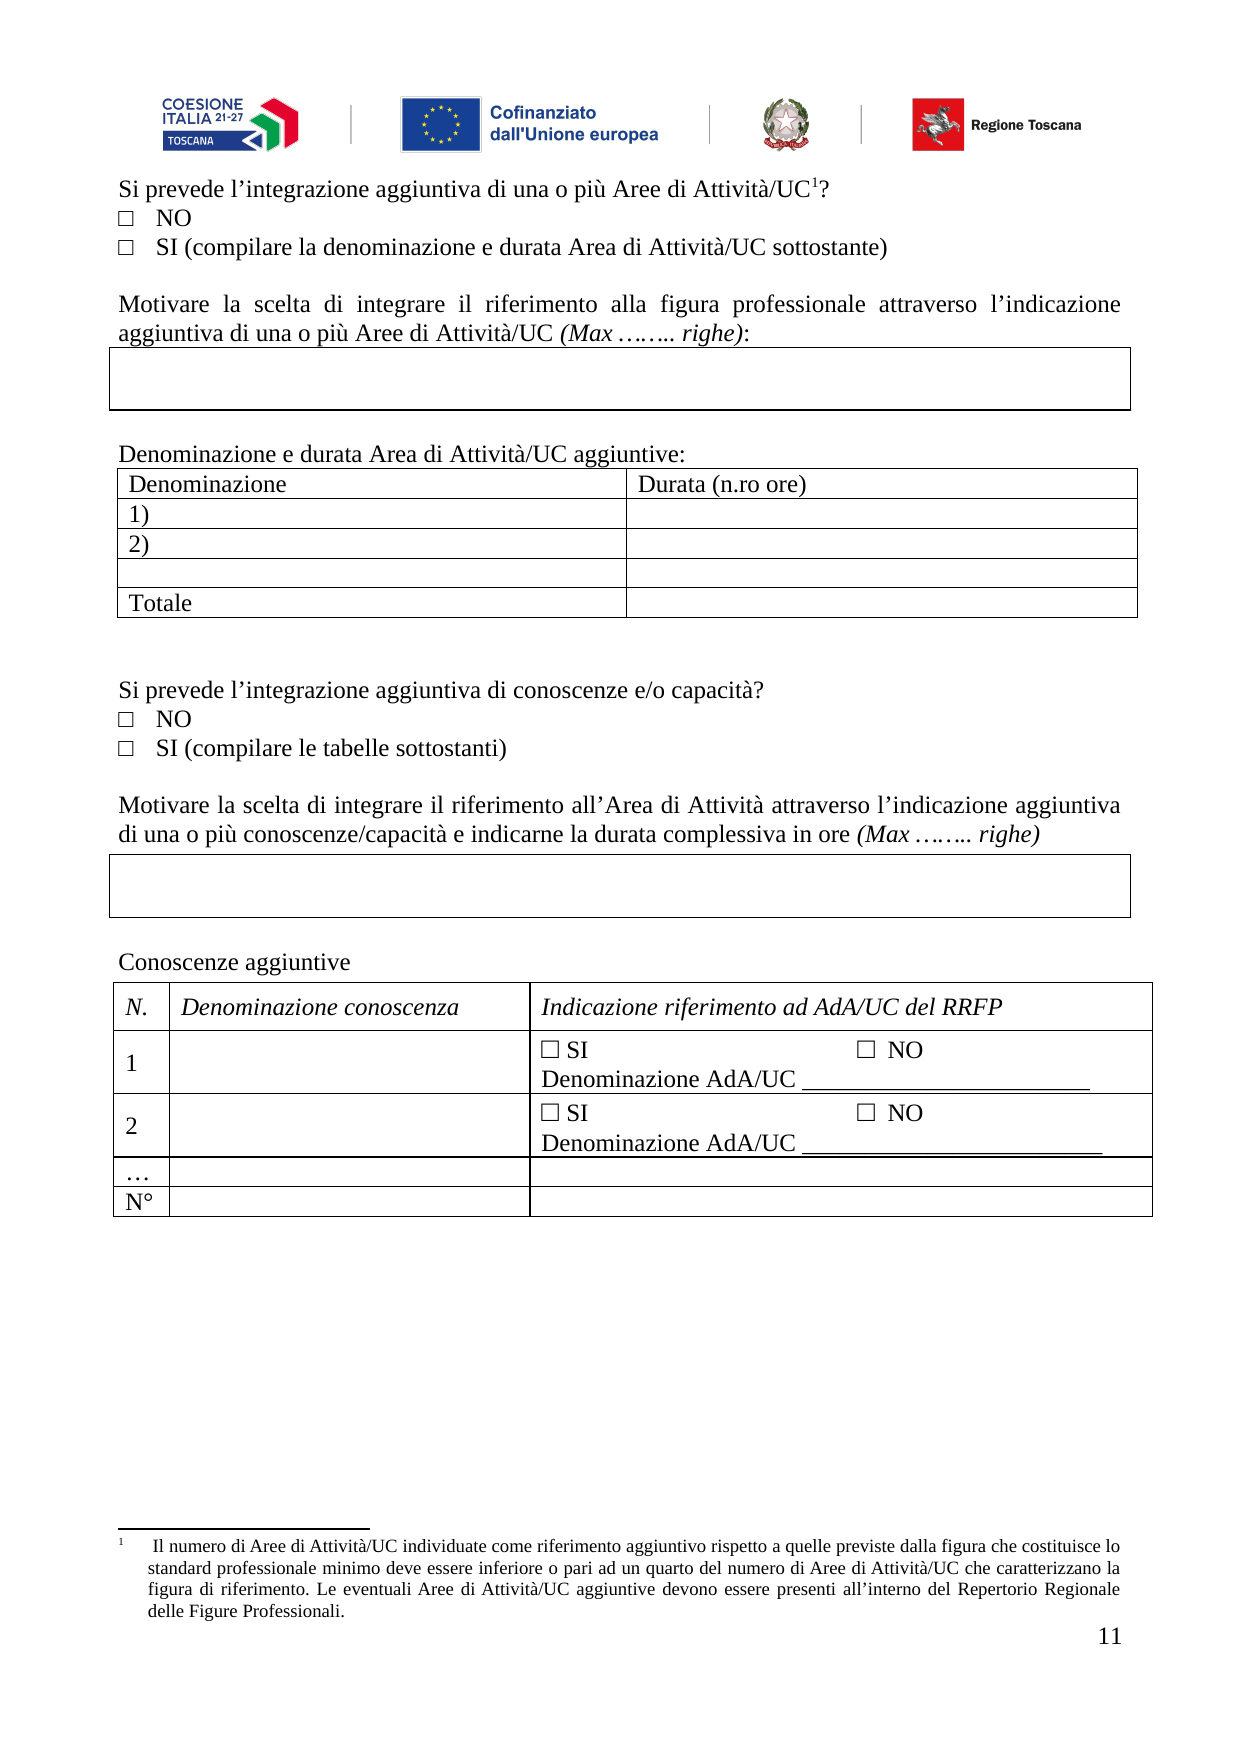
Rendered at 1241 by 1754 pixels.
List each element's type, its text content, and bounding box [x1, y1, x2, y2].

table_cell [627, 499, 1137, 528]
table_cell [170, 1031, 529, 1093]
table_cell [531, 1158, 1152, 1186]
text Si prevede l’integrazione aggiuntiva di conoscenze e/o capacità? [118, 676, 1122, 704]
table_cell 1) [118, 499, 626, 528]
table_cell [531, 1187, 1152, 1216]
table_cell □ SI □ NO Denominazione AdA/UC _______________________ [531, 1031, 1152, 1093]
list NO [118, 704, 1122, 733]
list SI (compilare la denominazione e durata Area di Attività/UC sottostante) [118, 232, 1122, 261]
table_header Denominazione [118, 469, 626, 498]
text Conoscenze aggiuntive [118, 947, 1122, 976]
text Il numero di Aree di Attività/UC individuate come riferimento aggiuntivo rispetto a quelle previste dalla figura che costituisce lo standard professionale minimo deve essere inferiore o pari ad un quarto del numero di Aree di Attività/UC che caratterizzano la figura di riferimento. Le eventuali Aree di Attività/UC aggiuntive devono essere presenti all’interno del Repertorio Regionale delle Figure Professionali. [118, 1535, 1122, 1621]
table_cell [118, 559, 626, 587]
table_cell 1 [114, 1031, 169, 1093]
table_cell N° [114, 1187, 169, 1216]
table_cell [170, 1158, 529, 1186]
table_header Indicazione riferimento ad AdA/UC del RRFP [531, 983, 1152, 1030]
table_cell [170, 1187, 529, 1216]
table_cell [170, 1094, 529, 1156]
table_header Denominazione conoscenza [170, 983, 529, 1030]
table_cell □ SI □ NO Denominazione AdA/UC ________________________ [531, 1094, 1152, 1156]
table_cell 2) [118, 529, 626, 557]
list NO [118, 203, 1122, 232]
table_header N. [114, 983, 169, 1030]
table_cell [627, 559, 1137, 587]
table_cell [627, 529, 1137, 557]
table_cell [627, 588, 1137, 617]
text Denominazione e durata Area di Attività/UC aggiuntive: [118, 439, 1122, 468]
table_cell Totale [118, 588, 626, 617]
text Motivare la scelta di integrare il riferimento alla figura professionale attraverso l’indicazione aggiuntiva di una o più Aree di Attività/UC (Max …….. righe): [118, 289, 1122, 347]
text Si prevede l’integrazione aggiuntiva di una o più Aree di Attività/UC? [118, 174, 1122, 203]
table_cell 2 [114, 1094, 169, 1156]
list SI (compilare le tabelle sottostanti) [118, 733, 1122, 762]
table_cell … [114, 1158, 169, 1186]
table_header Durata (n.ro ore) [627, 469, 1137, 498]
text Motivare la scelta di integrare il riferimento all’Area di Attività attraverso l’indicazione aggiuntiva di una o più conoscenze/capacità e indicarne la durata complessiva in ore (Max …….. righe) [118, 791, 1122, 848]
